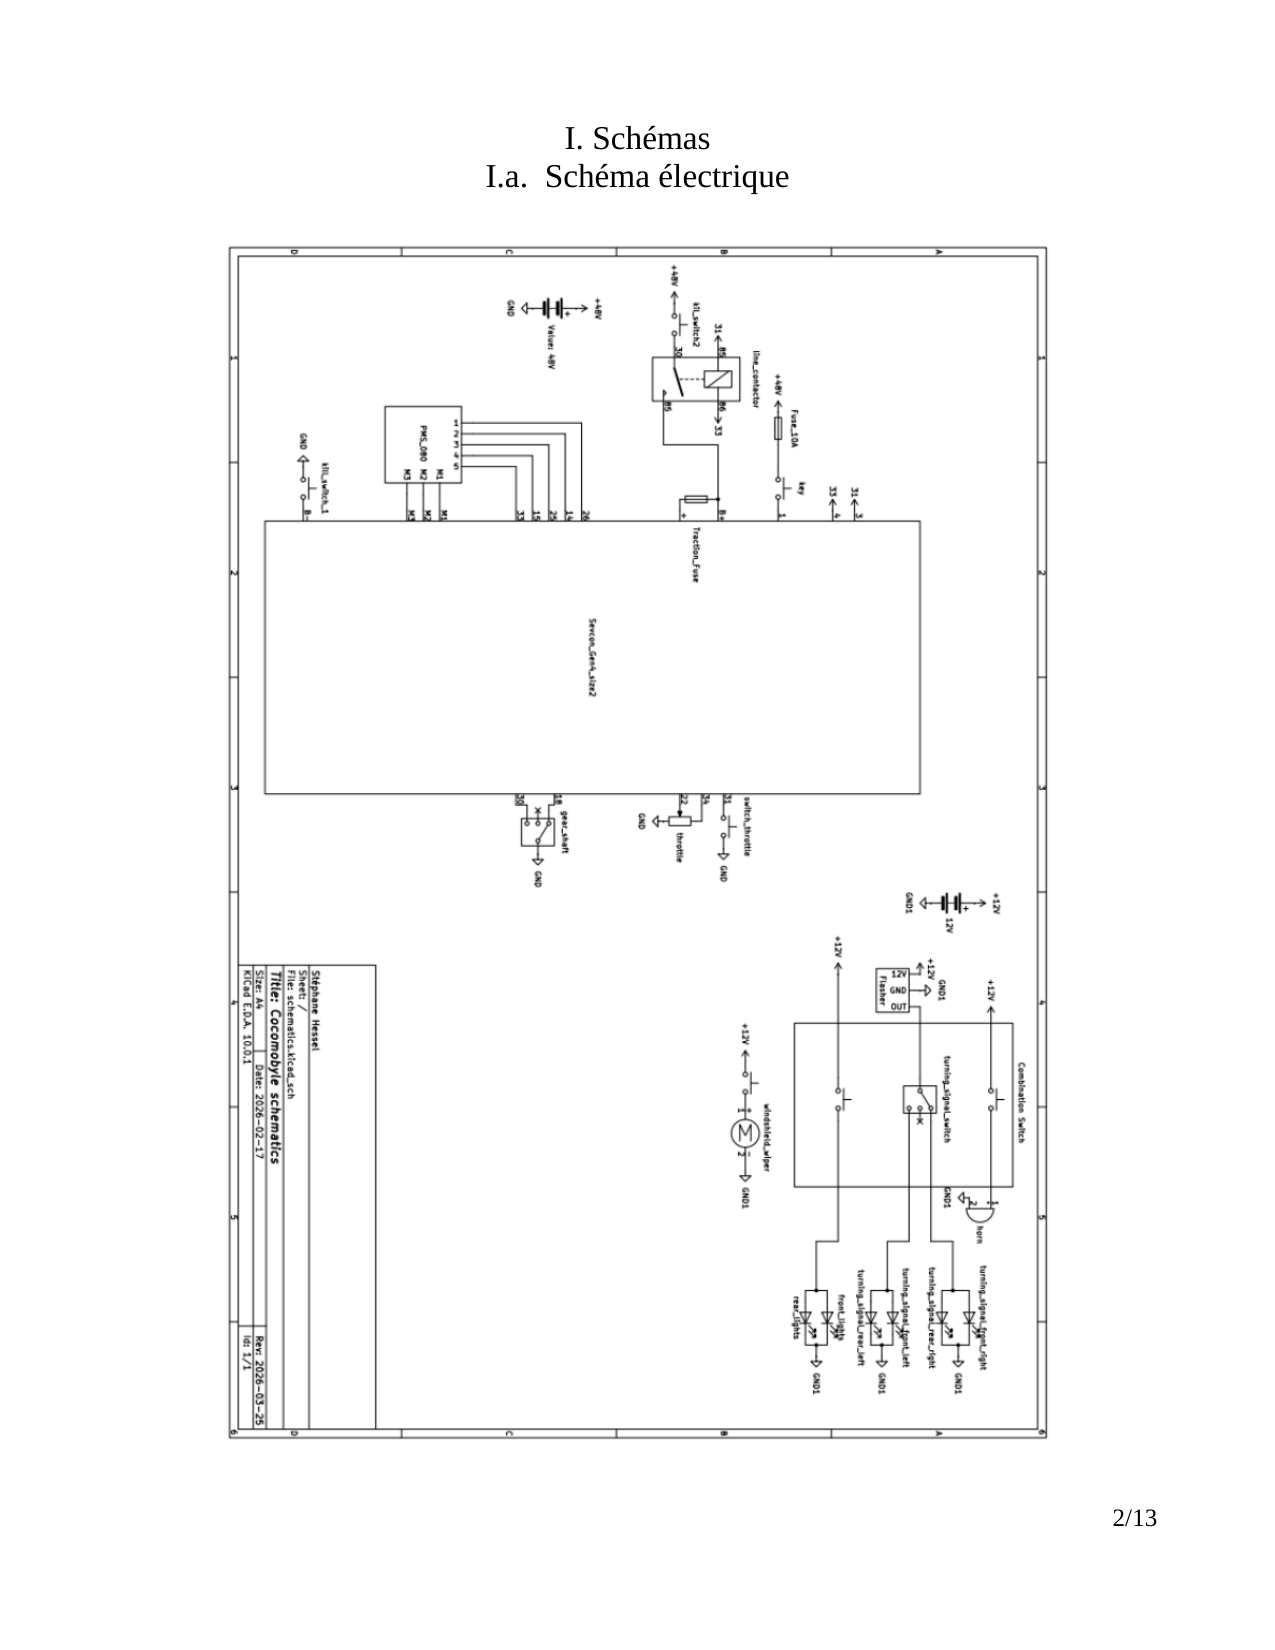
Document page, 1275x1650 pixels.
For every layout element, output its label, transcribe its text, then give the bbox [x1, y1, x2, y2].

text I. Schémas [118, 118, 1157, 156]
text I.a. Schéma électrique [118, 156, 1157, 195]
